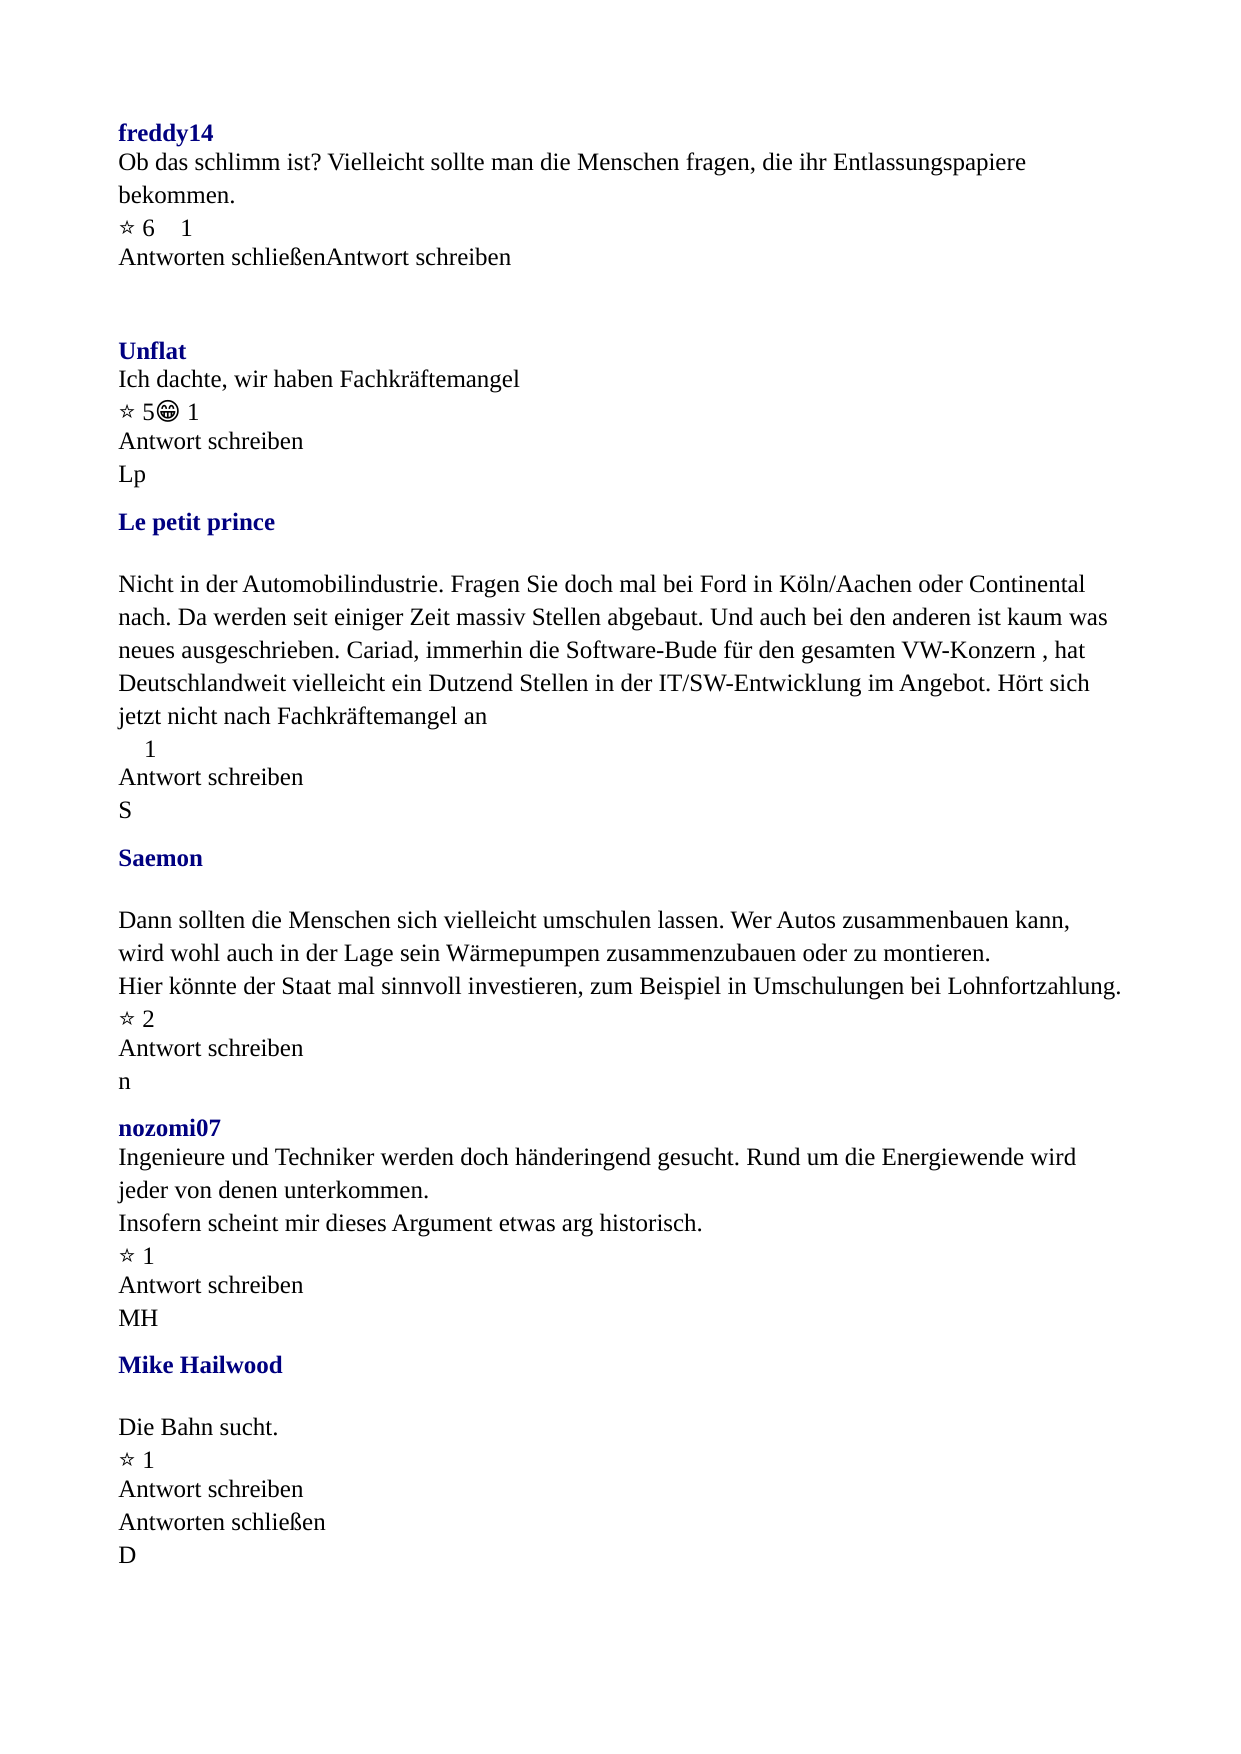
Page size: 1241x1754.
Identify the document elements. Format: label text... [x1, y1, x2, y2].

text Nicht in der Automobilindustrie. Fragen Sie doch mal bei Ford in Köln/Aachen oder Continental nach. Da werden seit einiger Zeit massiv Stellen abgebaut. Und auch bei den anderen ist kaum was neues ausgeschrieben. Cariad, immerhin die Software-Bude für den gesamten VW-Konzern , hat Deutschlandweit vielleicht ein Dutzend Stellen in der IT/SW-Entwicklung im Angebot. Hört sich jetzt nicht nach Fachkräftemangel an [118, 569, 1122, 729]
text Antwort schreiben [118, 762, 1122, 791]
subtitle nozomi07 [118, 1113, 1122, 1142]
text 🤨 1 [118, 734, 1122, 762]
text ⭐️ 1 [118, 1241, 1122, 1270]
text Insofern scheint mir dieses Argument etwas arg historisch. [118, 1208, 1122, 1237]
text Antwort schreiben [118, 426, 1122, 455]
text Ich dachte, wir haben Fachkräftemangel [118, 364, 1122, 393]
text ⭐️ 6🤨 1 [118, 213, 1122, 242]
text Lp [118, 459, 1122, 488]
text Ob das schlimm ist? Vielleicht sollte man die Menschen fragen, die ihr Entlassungspapiere bekommen. [118, 147, 1122, 209]
subtitle Mike Hailwood [118, 1351, 1122, 1379]
text Antwort schreiben [118, 1270, 1122, 1299]
text Die Bahn sucht. [118, 1412, 1122, 1441]
text Dann sollten die Menschen sich vielleicht umschulen lassen. Wer Autos zusammenbauen kann, wird wohl auch in der Lage sein Wärmepumpen zusammenzubauen oder zu montieren. [118, 905, 1122, 967]
text Antwort schreiben [118, 1474, 1122, 1503]
subtitle Unflat [118, 336, 1122, 364]
text ⭐️ 5😁 1 [118, 397, 1122, 426]
text Ingenieure und Techniker werden doch händeringend gesucht. Rund um die Energiewende wird jeder von denen unterkommen. [118, 1142, 1122, 1204]
text n [118, 1066, 1122, 1094]
text Hier könnte der Staat mal sinnvoll investieren, zum Beispiel in Umschulungen bei Lohnfortzahlung. [118, 971, 1122, 1000]
text Antworten schließenAntwort schreiben [118, 242, 1122, 270]
text Antwort schreiben [118, 1033, 1122, 1061]
text MH [118, 1303, 1122, 1332]
text ⭐️ 2 [118, 1004, 1122, 1033]
text D [118, 1540, 1122, 1569]
text S [118, 796, 1122, 824]
text ⭐️ 1 [118, 1445, 1122, 1474]
subtitle Saemon [118, 843, 1122, 872]
text Antworten schließen [118, 1507, 1122, 1536]
subtitle freddy14 [118, 118, 1122, 147]
subtitle Le petit prince [118, 507, 1122, 536]
